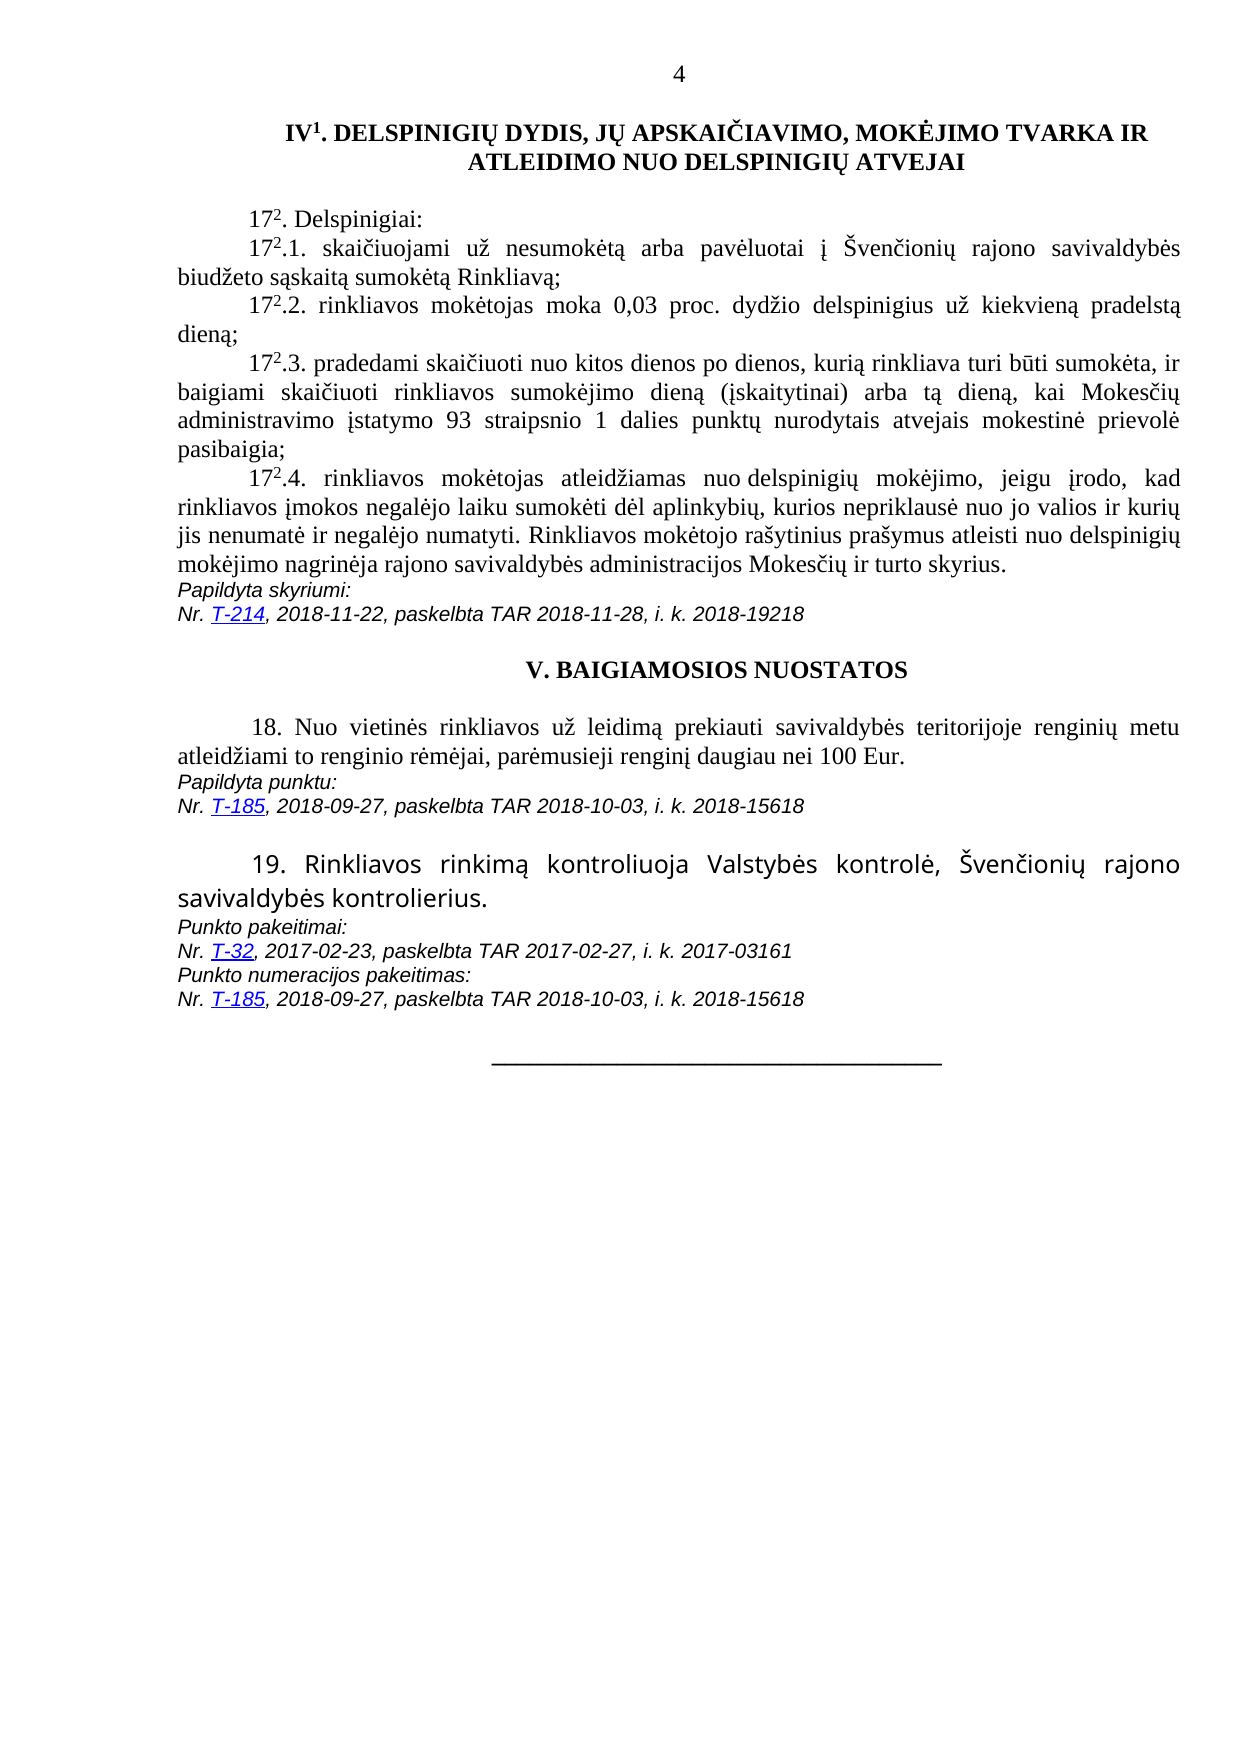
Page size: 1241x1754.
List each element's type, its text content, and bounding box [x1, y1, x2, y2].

text 172.1. skaičiuojami už nesumokėtą arba pavėluotai į Švenčionių rajono savivaldybės biudžeto sąskaitą sumokėtą Rinkliavą; [177, 233, 1181, 291]
text V. BAIGIAMOSIOS NUOSTATOS [177, 655, 1181, 683]
text 172. Delspinigiai: [177, 204, 1181, 233]
text Punkto numeracijos pakeitimas: [177, 962, 1181, 986]
text 18. Nuo vietinės rinkliavos už leidimą prekiauti savivaldybės teritorijoje renginių metu atleidžiami to renginio rėmėjai, parėmusieji renginį daugiau nei 100 Eur. [177, 712, 1181, 770]
text Nr. T-185, 2018-09-27, paskelbta TAR 2018-10-03, i. k. 2018-15618 [177, 794, 1181, 818]
text ____________________________________ [177, 1039, 1181, 1068]
text Nr. T-32, 2017-02-23, paskelbta TAR 2017-02-27, i. k. 2017-03161 [177, 938, 1181, 962]
text 172.4. rinkliavos mokėtojas atleidžiamas nuo delspinigių mokėjimo, jeigu įrodo, kad rinkliavos įmokos negalėjo laiku sumokėti dėl aplinkybių, kurios nepriklausė nuo jo valios ir kurių jis nenumatė ir negalėjo numatyti. Rinkliavos mokėtojo rašytinius prašymus atleisti nuo delspinigių mokėjimo nagrinėja rajono savivaldybės administracijos Mokesčių ir turto skyrius. [177, 463, 1181, 578]
text IV1. DELSPINIGIŲ DYDIS, JŲ APSKAIČIAVIMO, MOKĖJIMO TVARKA IR ATLEIDIMO NUO DELSPINIGIŲ ATVEJAI [252, 118, 1181, 176]
text Papildyta punktu: [177, 770, 1181, 794]
text Papildyta skyriumi: [177, 578, 1181, 602]
text 19. Rinkliavos rinkimą kontroliuoja Valstybės kontrolė, Švenčionių rajono savivaldybės kontrolierius. [177, 846, 1181, 914]
text Punkto pakeitimai: [177, 914, 1181, 938]
text 172.3. pradedami skaičiuoti nuo kitos dienos po dienos, kurią rinkliava turi būti sumokėta, ir baigiami skaičiuoti rinkliavos sumokėjimo dieną (įskaitytinai) arba tą dieną, kai Mokesčių administravimo įstatymo 93 straipsnio 1 dalies punktų nurodytais atvejais mokestinė prievolė pasibaigia; [177, 348, 1181, 463]
text Nr. T-185, 2018-09-27, paskelbta TAR 2018-10-03, i. k. 2018-15618 [177, 986, 1181, 1010]
text 172.2. rinkliavos mokėtojas moka 0,03 proc. dydžio delspinigius už kiekvieną pradelstą dieną; [177, 291, 1181, 348]
text Nr. T-214, 2018-11-22, paskelbta TAR 2018-11-28, i. k. 2018-19218 [177, 602, 1181, 626]
